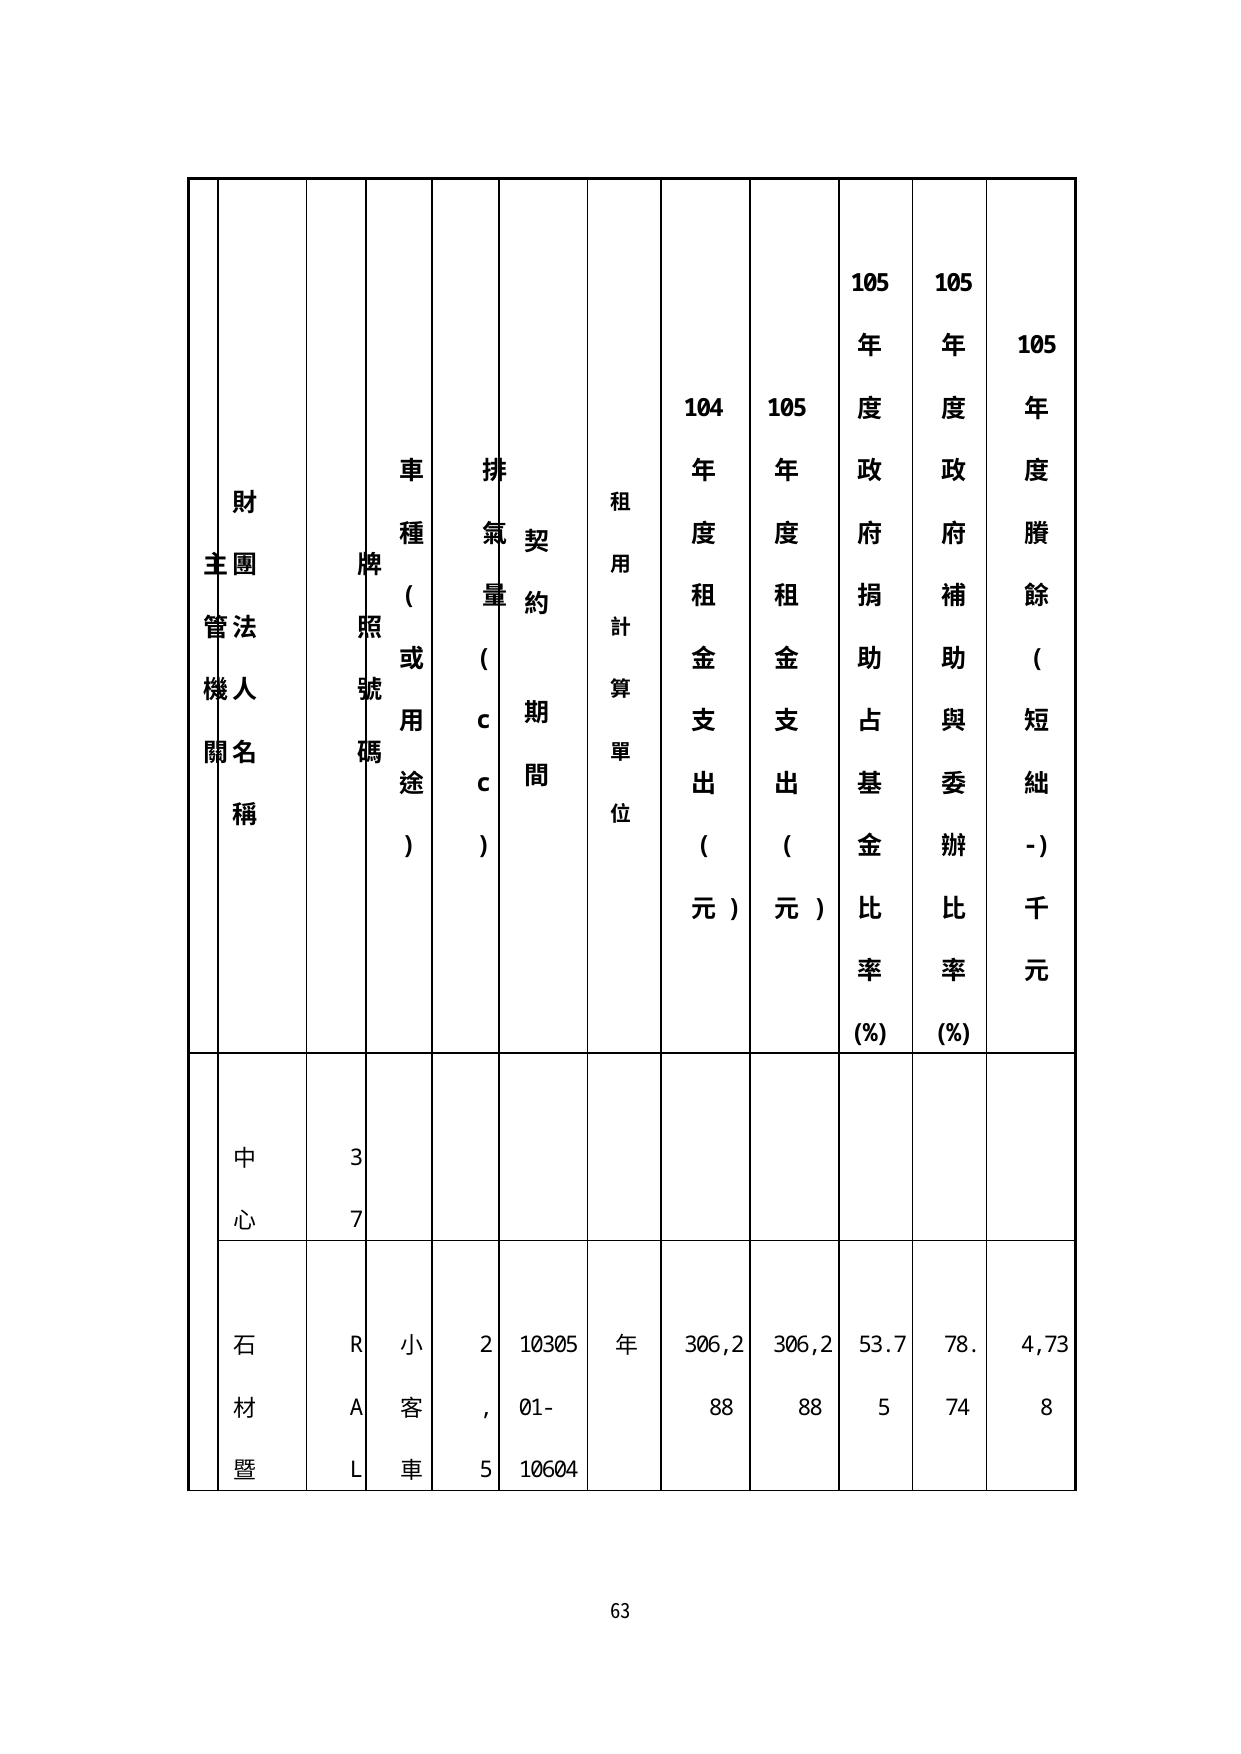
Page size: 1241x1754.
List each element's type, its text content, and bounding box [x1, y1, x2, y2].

table_cell [840, 1054, 912, 1240]
table_header 105年度政府捐助占基金比率(%) [840, 180, 912, 1052]
table_header 排氣量(cc) [433, 180, 498, 1052]
table_cell 小客車 [367, 1241, 431, 1490]
table_header 牌照號碼 [307, 180, 365, 1052]
table_cell [367, 1054, 431, 1240]
table_header 車種(或用途) [367, 180, 431, 1052]
table_cell [913, 1054, 986, 1240]
table_cell 306,288 [662, 1241, 749, 1490]
table_header 105年度賸餘(短絀-)千元 [987, 180, 1074, 1052]
table_cell [588, 1054, 660, 1240]
table_cell 石材暨 [219, 1241, 306, 1490]
table_cell 306,288 [751, 1241, 838, 1490]
table_cell [433, 1054, 498, 1240]
table_cell 78.74 [913, 1241, 986, 1490]
table_cell 1030501-10604 [500, 1241, 587, 1490]
table_header 104年度租金支出(元) [662, 180, 749, 1052]
table_header 財團法人名稱 [219, 180, 306, 1052]
table_cell 53.75 [840, 1241, 912, 1490]
table_header 租用計算單位 [588, 180, 660, 1052]
table_header 契約 期間 [500, 180, 587, 1052]
table_header 主管機關 [190, 180, 217, 1052]
table_cell 中心 [219, 1054, 306, 1240]
table_cell [751, 1054, 838, 1240]
table_cell [500, 1054, 587, 1240]
table_cell 2,5 [433, 1241, 498, 1490]
table_header 105年度政府補助與委辦比率(%) [913, 180, 986, 1052]
table_header 105年度租金支出(元) [751, 180, 838, 1052]
table_cell [987, 1054, 1074, 1240]
table_cell [662, 1054, 749, 1240]
table_cell RAL- [307, 1241, 365, 1490]
table_cell 經濟部 [190, 1054, 217, 1490]
table_cell 37 [307, 1054, 365, 1240]
table_cell 4,738 [987, 1241, 1074, 1490]
table_cell 年 [588, 1241, 660, 1490]
